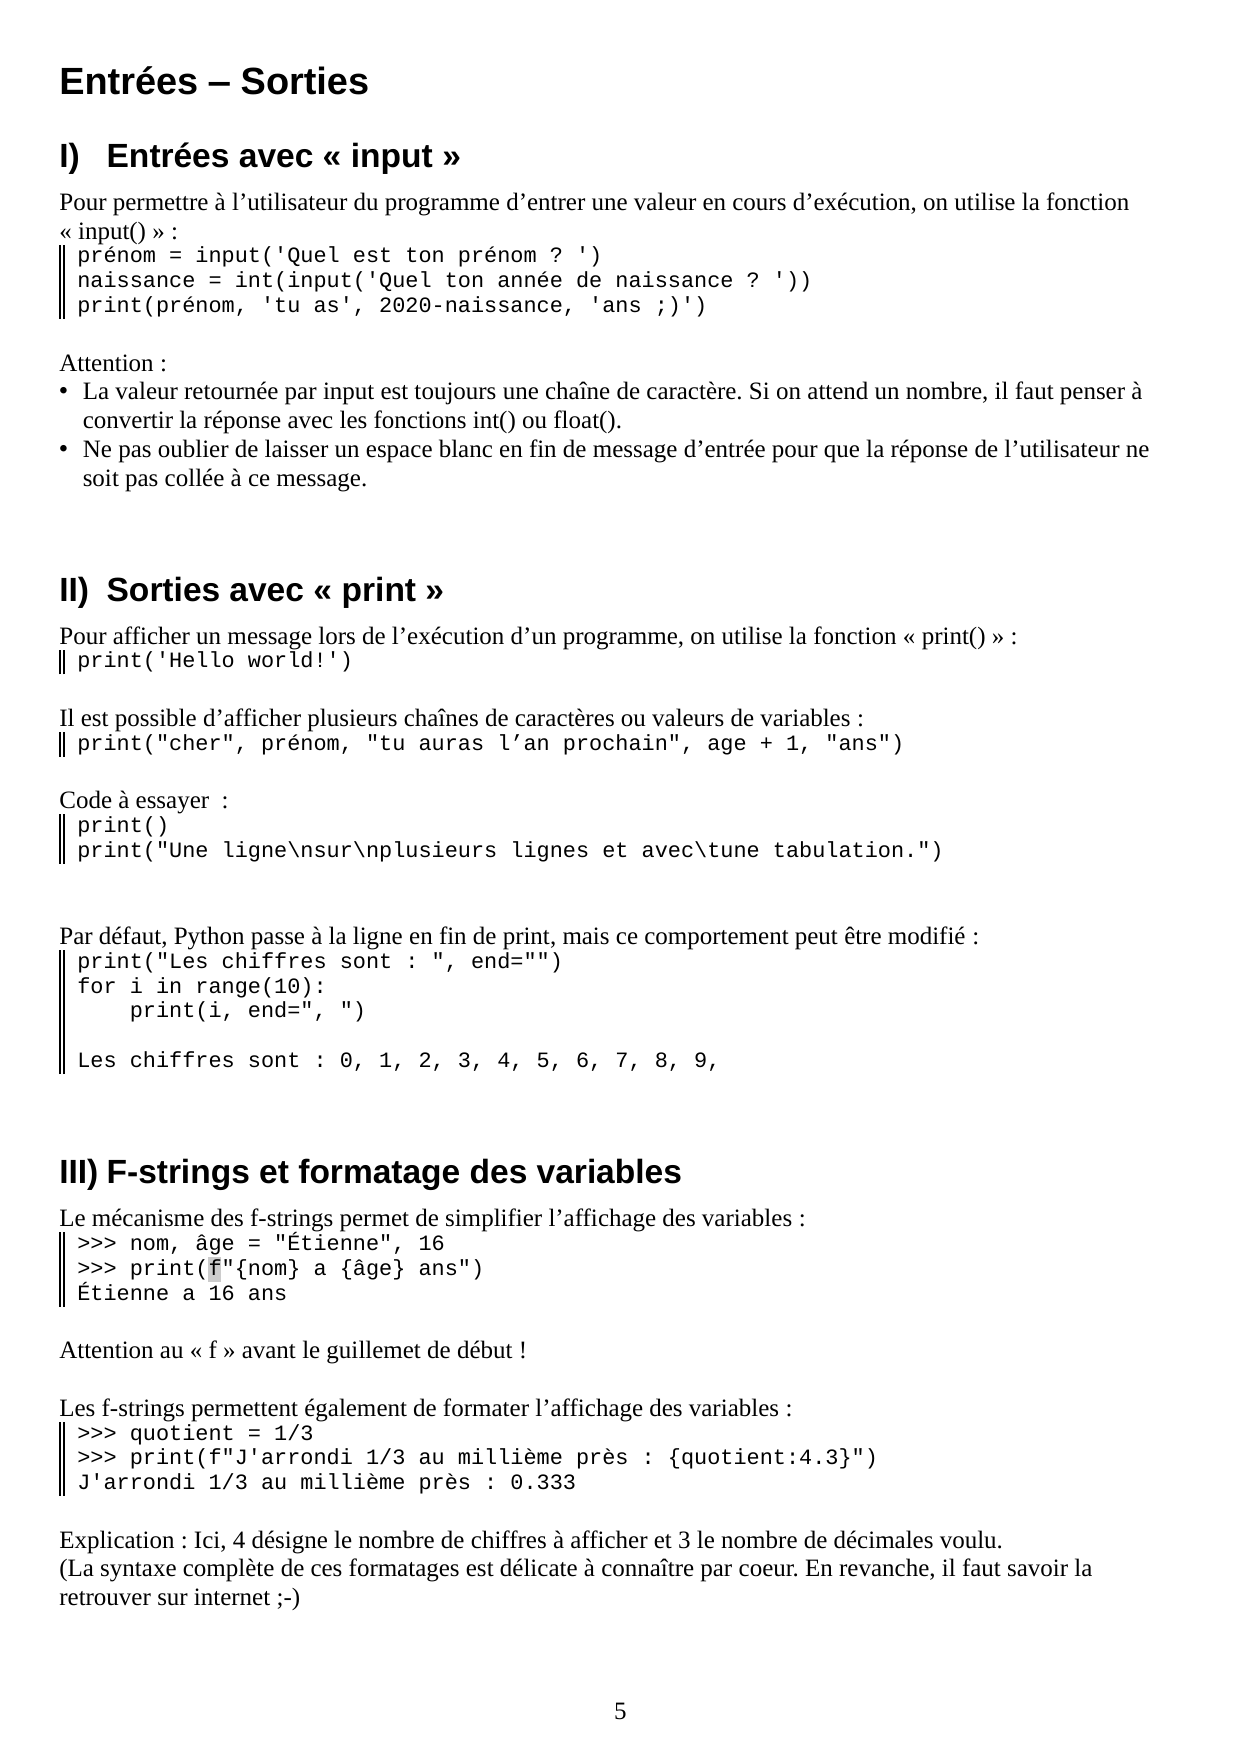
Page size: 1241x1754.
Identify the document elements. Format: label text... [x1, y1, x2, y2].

text Les f-strings permettent également de formater l’affichage des variables : [59, 1393, 1181, 1422]
list Ne pas oublier de laisser un espace blanc en fin de message d’entrée pour que la réponse de l’utilisateur ne soit pas collée à ce message. [59, 434, 1181, 491]
text print("Une ligne\nsur\nplusieurs lignes et avec\tune tabulation.") [65, 839, 1181, 864]
subtitle Sorties avec « print » [59, 570, 1181, 608]
text Attention : [59, 348, 1181, 376]
text naissance = int(input('Quel ton année de naissance ? ')) [65, 269, 1181, 294]
text print("Les chiffres sont : ", end="") [65, 950, 1181, 975]
subtitle Entrées ‒ Sorties [59, 59, 1181, 103]
text >>> quotient = 1/3 [65, 1422, 1181, 1446]
subtitle F-strings et formatage des variables [59, 1152, 1181, 1191]
text (La syntaxe complète de ces formatages est délicate à connaître par coeur. En revanche, il faut savoir la retrouver sur internet ;-) [59, 1553, 1181, 1611]
text Explication : Ici, 4 désigne le nombre de chiffres à afficher et 3 le nombre de décimales voulu. [59, 1525, 1181, 1553]
text >>> print(f"J'arrondi 1/3 au millième près : {quotient:4.3}") [65, 1446, 1181, 1471]
subtitle Entrées avec « input » [59, 136, 1181, 174]
text print(i, end=", ") [65, 1000, 1181, 1024]
text Pour afficher un message lors de l’exécution d’un programme, on utilise la fonction « print() » : [59, 621, 1181, 650]
text Par défaut, Python passe à la ligne en fin de print, mais ce comportement peut être modifié : [59, 921, 1181, 950]
text Les chiffres sont : 0, 1, 2, 3, 4, 5, 6, 7, 8, 9, [65, 1049, 1181, 1074]
text for i in range(10): [65, 975, 1181, 1000]
text Attention au « f » avant le guillemet de début ! [59, 1335, 1181, 1364]
text print() [65, 814, 1181, 839]
text Pour permettre à l’utilisateur du programme d’entrer une valeur en cours d’exécution, on utilise la fonction « input() » : [59, 187, 1181, 244]
text J'arrondi 1/3 au millième près : 0.333 [65, 1471, 1181, 1496]
text print('Hello world!') [65, 650, 1181, 674]
text Étienne a 16 ans [65, 1282, 1181, 1307]
text >>> print(f"{nom} a {âge} ans") [65, 1257, 1181, 1282]
text >>> nom, âge = "Étienne", 16 [65, 1232, 1181, 1257]
text Le mécanisme des f-strings permet de simplifier l’affichage des variables : [59, 1203, 1181, 1232]
text Il est possible d’afficher plusieurs chaînes de caractères ou valeurs de variables : [59, 703, 1181, 732]
text Code à essayer : [59, 786, 1181, 814]
text print("cher", prénom, "tu auras l’an prochain", age + 1, "ans") [65, 732, 1181, 757]
list La valeur retournée par input est toujours une chaîne de caractère. Si on attend un nombre, il faut penser à convertir la réponse avec les fonctions int() ou float(). [59, 376, 1181, 434]
text prénom = input('Quel est ton prénom ? ') [59, 244, 1181, 269]
text print(prénom, 'tu as', 2020-naissance, 'ans ;)') [65, 294, 1181, 319]
